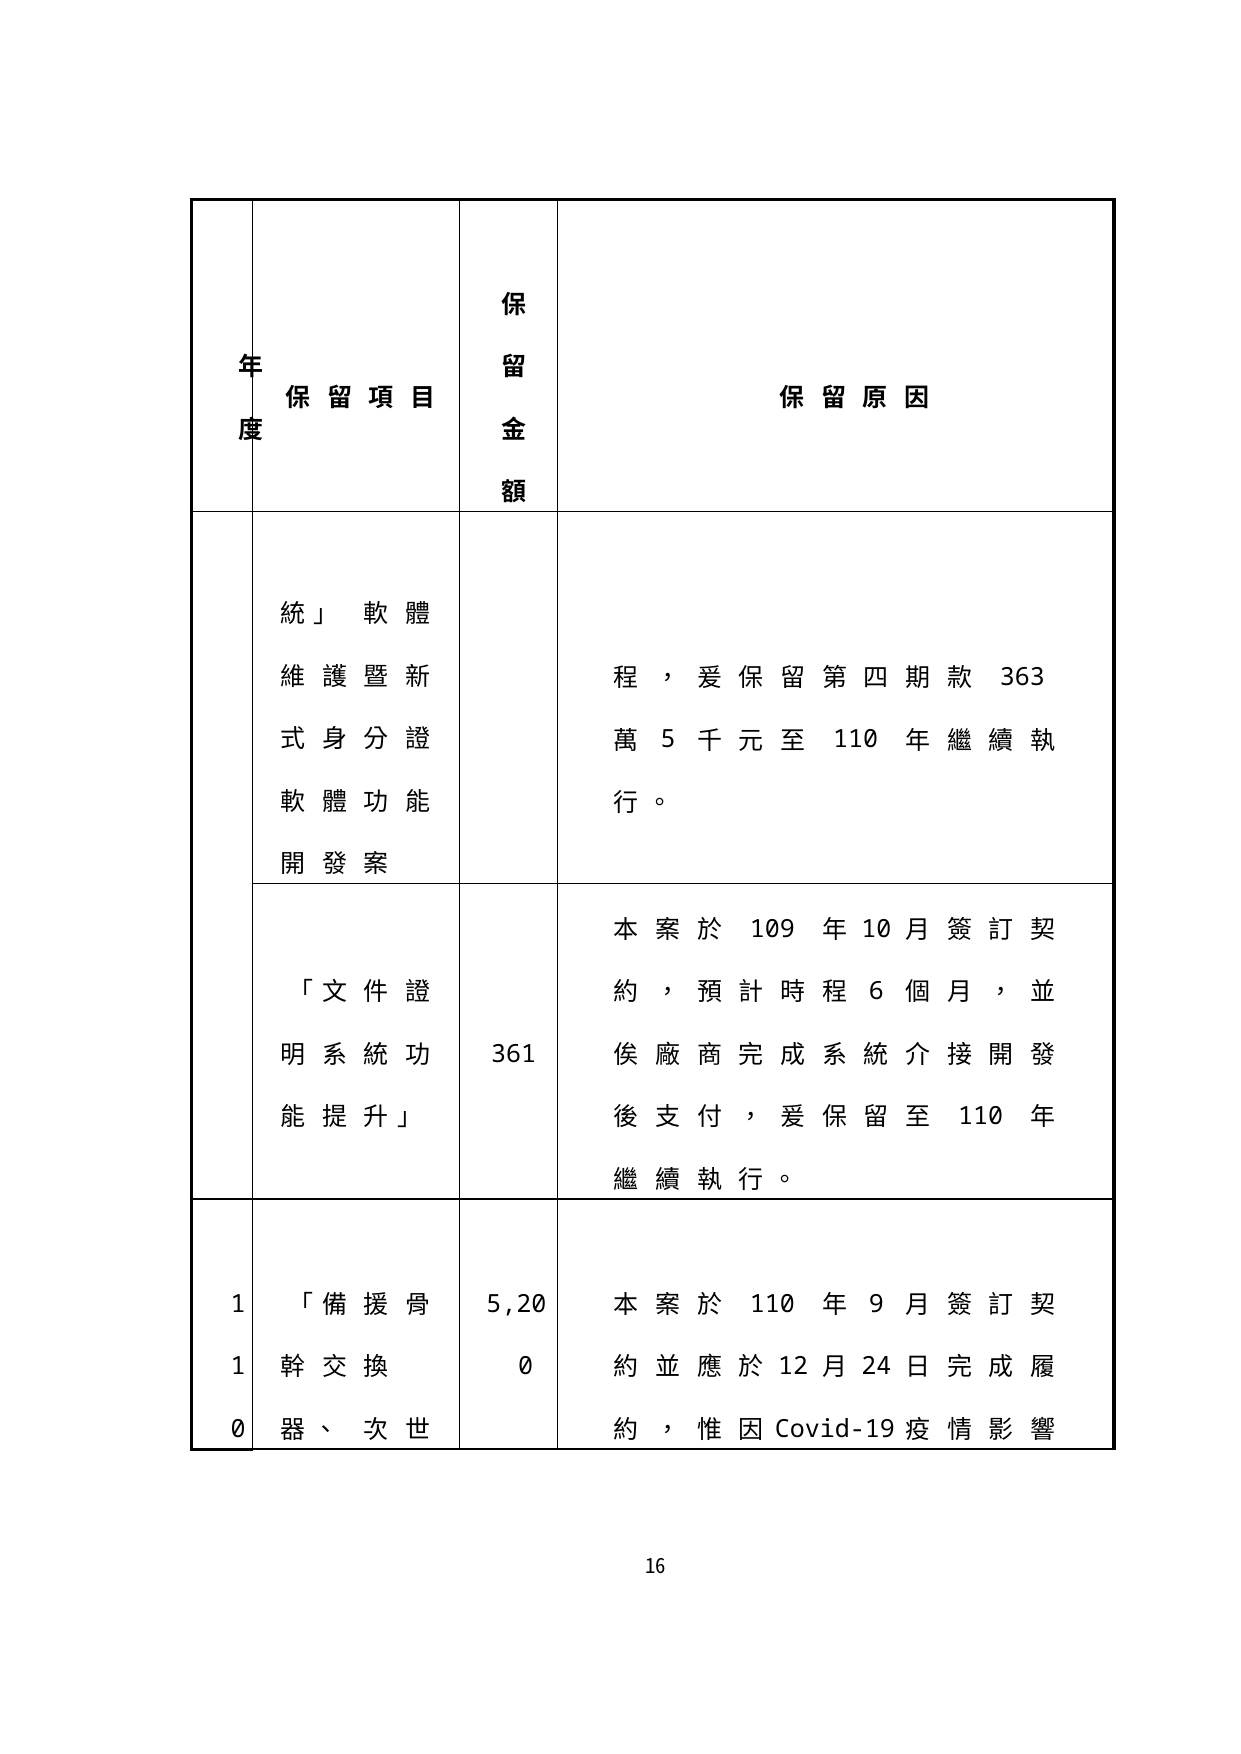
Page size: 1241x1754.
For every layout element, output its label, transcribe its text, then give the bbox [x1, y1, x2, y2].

table_header 年度 [193, 201, 252, 511]
table_cell 361 [460, 884, 557, 1198]
table_cell 「備援骨幹交換器、次世 [253, 1200, 459, 1448]
table_cell 110 [193, 1200, 252, 1448]
table_cell [460, 512, 557, 882]
table_cell 統」軟體維護暨新式身分證軟體功能開發案 [253, 512, 459, 882]
table_cell [193, 512, 252, 1198]
table_cell 本案於109年10月簽訂契約，預計時程6個月，並俟廠商完成系統介接開發後支付，爰保留至110年繼續執行。 [558, 884, 1112, 1198]
table_header 保留原因 [558, 201, 1112, 511]
table_header 保留金額 [460, 201, 557, 511]
table_header 保留項目 [253, 201, 459, 511]
table_cell 5,200 [460, 1200, 557, 1448]
table_cell 程，爰保留第四期款363萬5千元至110年繼續執行。 [558, 512, 1112, 882]
table_cell 「文件證明系統功能提升」 [253, 884, 459, 1198]
table_cell 本案於110年9月簽訂契約並應於12月24日完成履約，惟因Covid-19疫情影響 [558, 1200, 1112, 1448]
